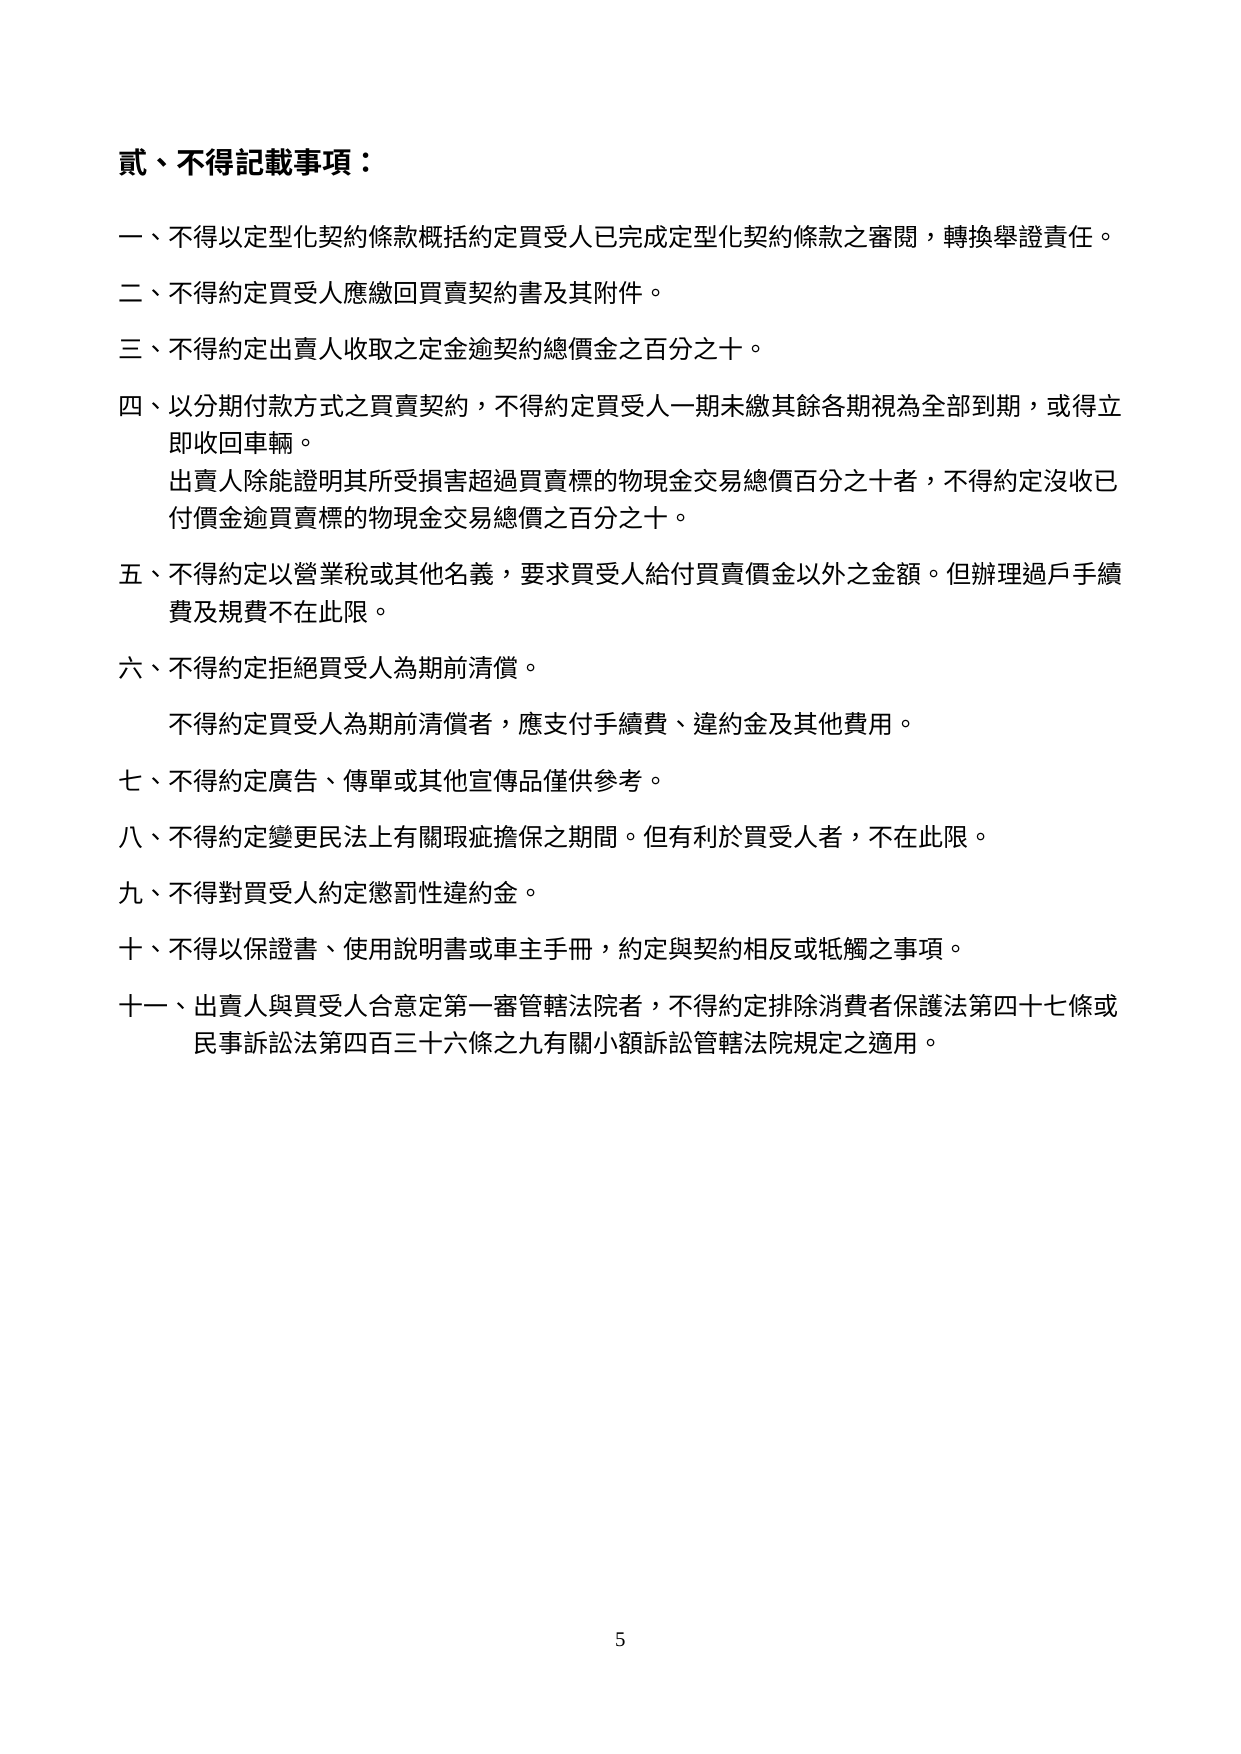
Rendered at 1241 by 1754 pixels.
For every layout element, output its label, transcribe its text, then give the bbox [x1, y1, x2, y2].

text 六、不得約定拒絕買受人為期前清償。 [118, 648, 1122, 685]
text 貳、不得記載事項： [118, 123, 1122, 198]
text 不得約定買受人為期前清償者，應支付手續費、違約金及其他費用。 [118, 704, 1122, 742]
text 五、不得約定以營業稅或其他名義，要求買受人給付買賣價金以外之金額。但辦理過戶手續費及規費不在此限。 [118, 554, 1122, 629]
text 一、不得以定型化契約條款概括約定買受人已完成定型化契約條款之審閱，轉換舉證責任。 [118, 217, 1122, 254]
text 三、不得約定出賣人收取之定金逾契約總價金之百分之十。 [118, 329, 1122, 367]
text 十、不得以保證書、使用說明書或車主手冊，約定與契約相反或牴觸之事項。 [118, 929, 1122, 967]
text 十一、出賣人與買受人合意定第一審管轄法院者，不得約定排除消費者保護法第四十七條或民事訴訟法第四百三十六條之九有關小額訴訟管轄法院規定之適用。 [118, 985, 1122, 1060]
text 八、不得約定變更民法上有關瑕疵擔保之期間。但有利於買受人者，不在此限。 [118, 817, 1122, 854]
text 出賣人除能證明其所受損害超過買賣標的物現金交易總價百分之十者，不得約定沒收已付價金逾買賣標的物現金交易總價之百分之十。 [168, 460, 1122, 535]
text 七、不得約定廣告、傳單或其他宣傳品僅供參考。 [118, 760, 1122, 798]
text 四、以分期付款方式之買賣契約，不得約定買受人一期未繳其餘各期視為全部到期，或得立即收回車輛。 [118, 385, 1122, 460]
text 九、不得對買受人約定懲罰性違約金。 [118, 873, 1122, 910]
text 二、不得約定買受人應繳回買賣契約書及其附件。 [118, 273, 1122, 310]
